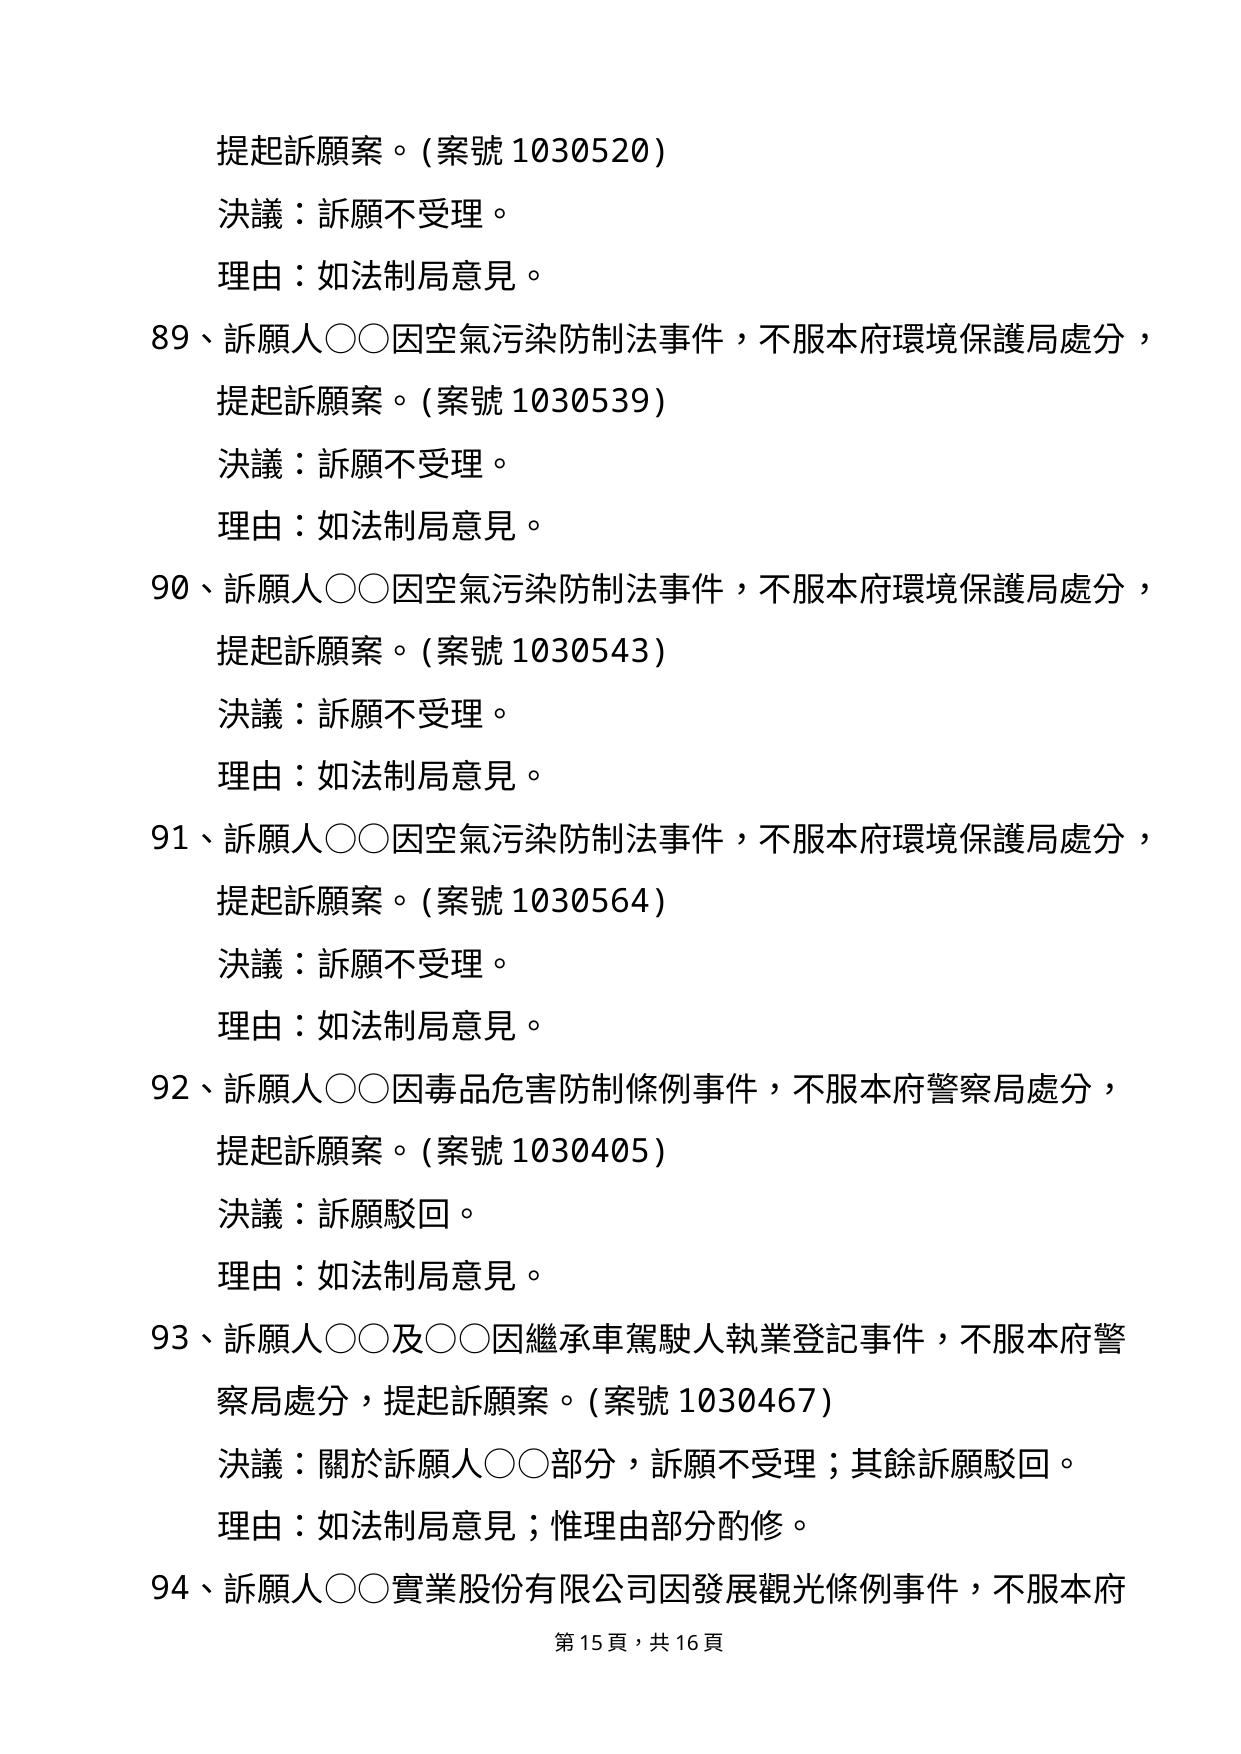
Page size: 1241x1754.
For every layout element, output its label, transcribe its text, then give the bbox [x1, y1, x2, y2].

text 93、訴願人○○及○○因繼承車駕駛人執業登記事件，不服本府警察局處分，提起訴願案。(案號1030467) [150, 1295, 1128, 1420]
text 決議：訴願駁回。 [217, 1170, 1128, 1233]
text 90、訴願人○○因空氣污染防制法事件，不服本府環境保護局處分，提起訴願案。(案號1030543) [150, 545, 1128, 670]
text 理由：如法制局意見。 [217, 1233, 1128, 1295]
text 決議：關於訴願人○○部分，訴願不受理；其餘訴願駁回。 [217, 1420, 1128, 1483]
text 91、訴願人○○因空氣污染防制法事件，不服本府環境保護局處分，提起訴願案。(案號1030564) [150, 795, 1128, 920]
text 89、訴願人○○因空氣污染防制法事件，不服本府環境保護局處分，提起訴願案。(案號1030539) [150, 295, 1128, 420]
text 理由：如法制局意見。 [217, 483, 1128, 545]
text 94、訴願人○○實業股份有限公司因發展觀光條例事件，不服本府 [150, 1545, 1128, 1608]
text 決議：訴願不受理。 [217, 670, 1128, 733]
text 理由：如法制局意見；惟理由部分酌修。 [217, 1483, 1128, 1545]
text 88、訴願人○○因空氣污染防制法事件，不服本府環境保護局處分，提起訴願案。(案號1030520) [150, 108, 1128, 170]
text 理由：如法制局意見。 [217, 233, 1128, 295]
text 決議：訴願不受理。 [217, 920, 1128, 983]
text 決議：訴願不受理。 [217, 170, 1128, 233]
text 決議：訴願不受理。 [217, 420, 1128, 483]
text 理由：如法制局意見。 [217, 733, 1128, 795]
text 理由：如法制局意見。 [217, 983, 1128, 1045]
text 92、訴願人○○因毒品危害防制條例事件，不服本府警察局處分，提起訴願案。(案號1030405) [150, 1045, 1128, 1170]
